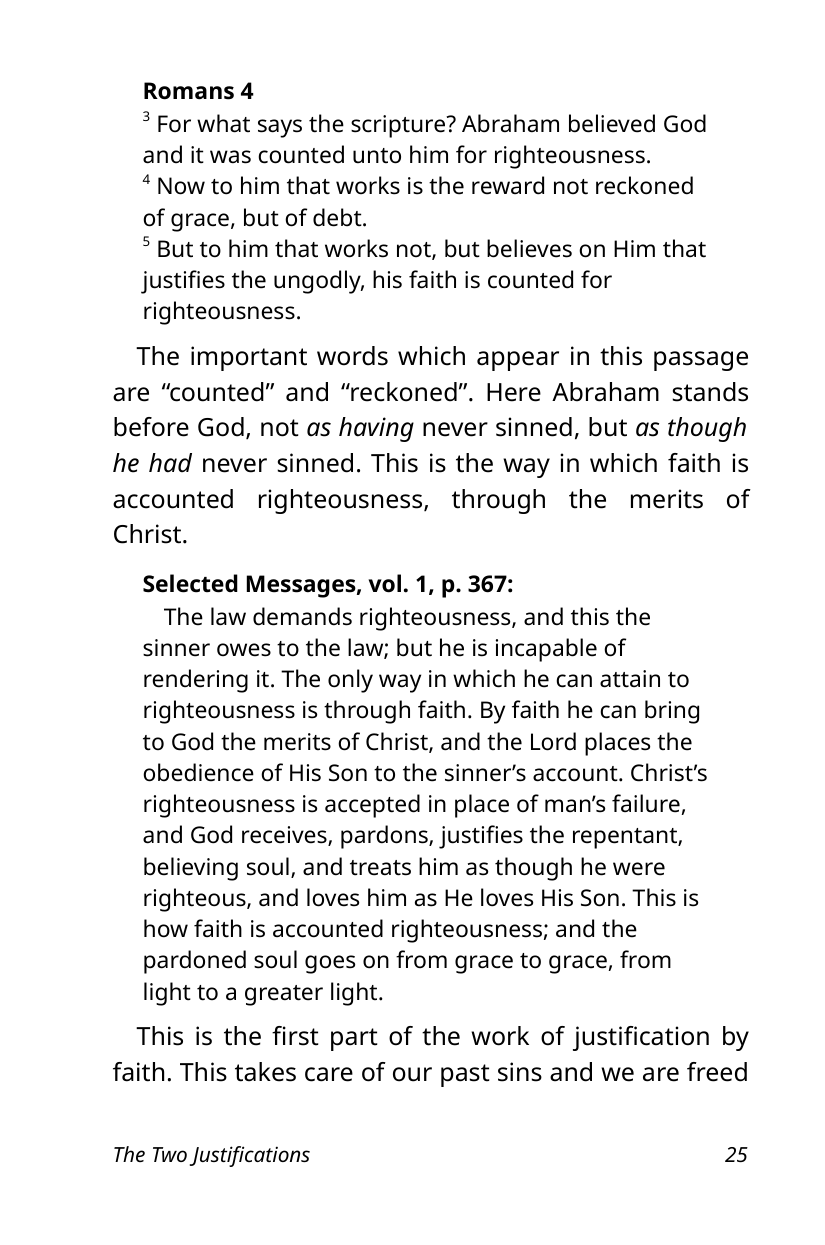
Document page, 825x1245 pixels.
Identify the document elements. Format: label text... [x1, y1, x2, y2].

text 3 For what says the scripture? Abraham believed God and it was counted unto him for righteousness. [142, 108, 720, 170]
text 5 But to him that works not, but believes on Him that justifies the ungodly, his faith is counted for righteousness. [142, 233, 720, 326]
text This is the first part of the work of justification by faith. This takes care of our past sins and we are freed [112, 1019, 750, 1088]
text Romans 4 [142, 75, 750, 106]
text 4 Now to him that works is the reward not reckoned of grace, but of debt. [142, 170, 720, 233]
text The important words which appear in this passage are “counted” and “reckoned”. Here Abraham stands before God, not as having never sinned, but as though he had never sinned. This is the way in which faith is accounted righteousness, through the merits of Christ. [112, 338, 750, 551]
text The law demands righteousness, and this the sinner owes to the law; but he is incapable of rendering it. The only way in which he can attain to righteousness is through faith. By faith he can bring to God the merits of Christ, and the Lord places the obedience of His Son to the sinner’s account. Christ’s righteousness is accepted in place of man’s failure, and God receives, pardons, justifies the repentant, believing soul, and treats him as though he were righteous, and loves him as He loves His Son. This is how faith is accounted righteousness; and the pardoned soul goes on from grace to grace, from light to a greater light. [142, 601, 720, 1007]
text Selected Messages, vol. 1, p. 367: [142, 568, 750, 599]
